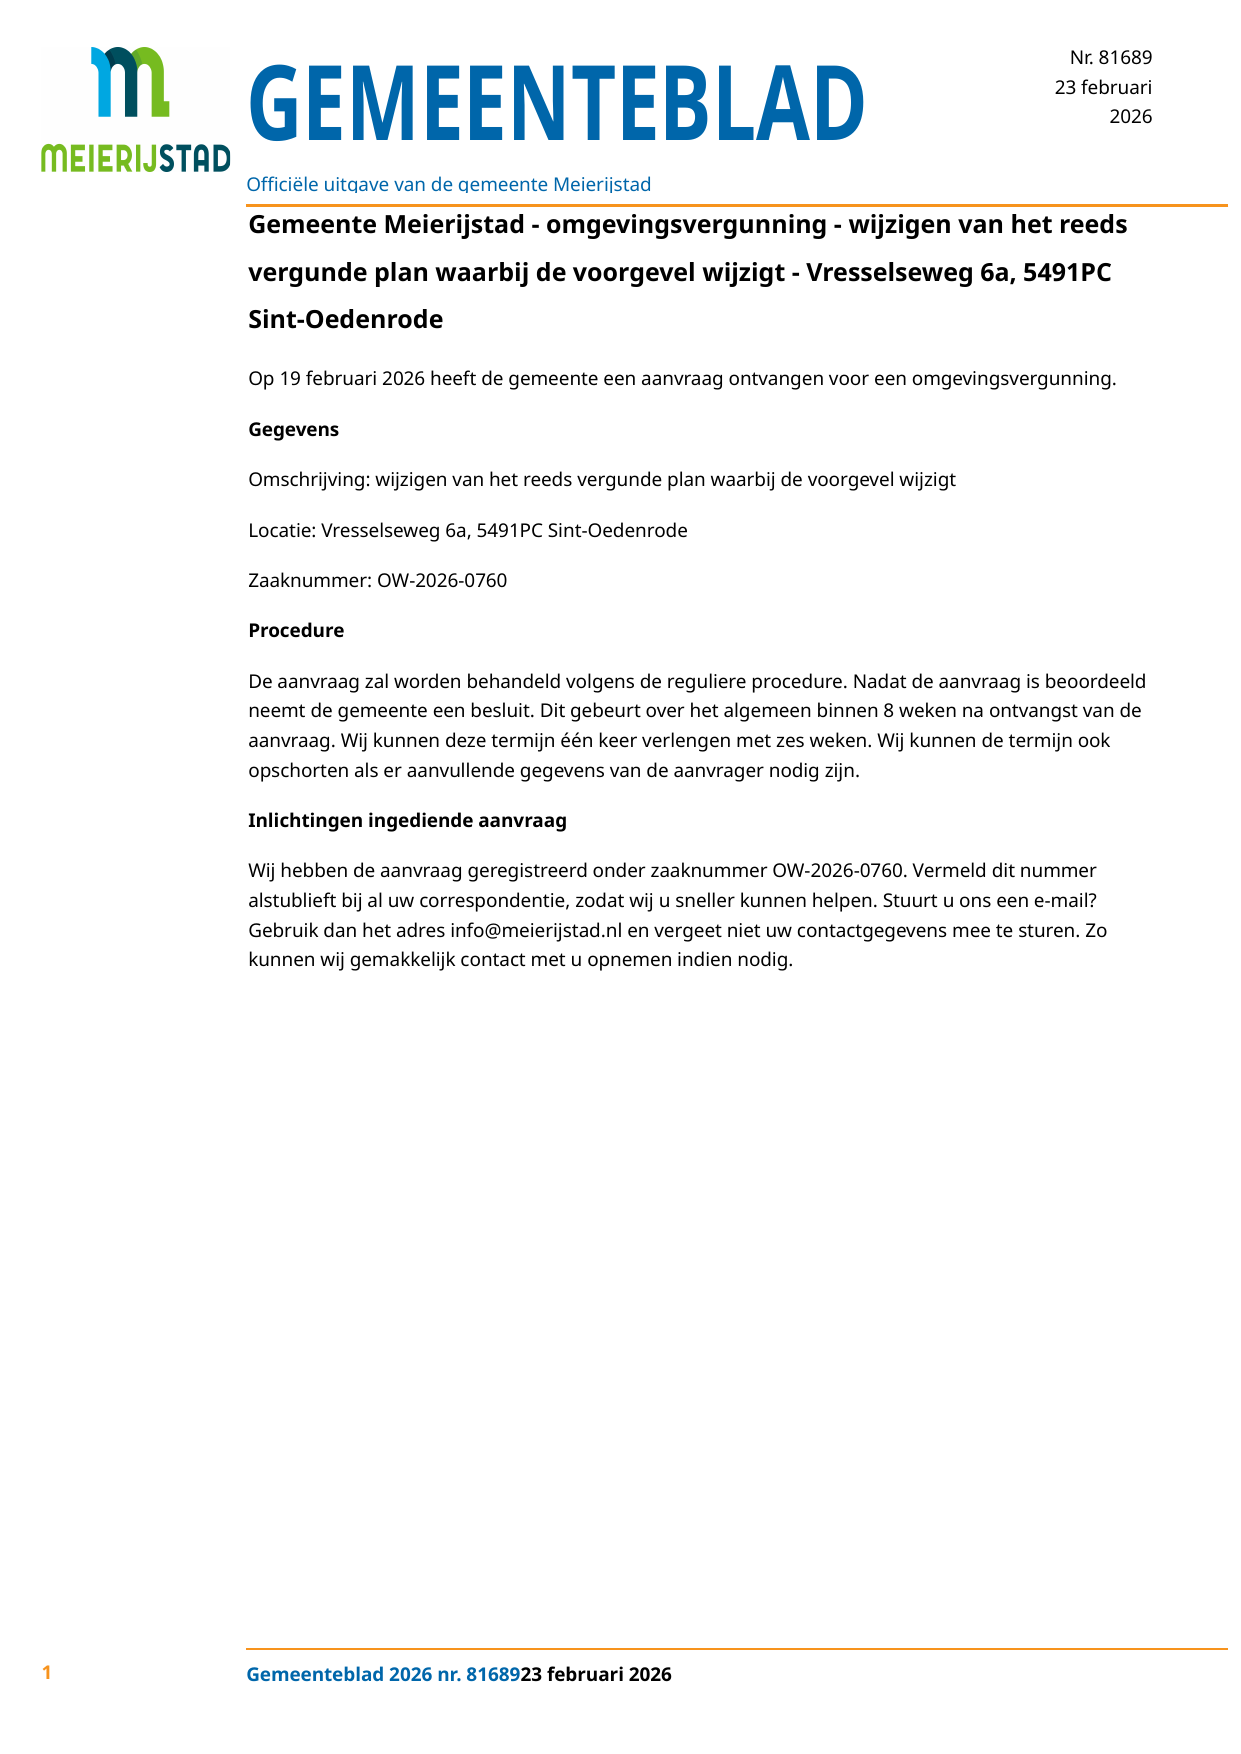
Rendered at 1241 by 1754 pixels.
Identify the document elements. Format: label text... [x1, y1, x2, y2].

text Inlichtingen ingediende aanvraag [248, 807, 1152, 833]
text De aanvraag zal worden behandeld volgens de reguliere procedure. Nadat de aanvraag is beoordeeld neemt de gemeente een besluit. Dit gebeurt over het algemeen binnen 8 weken na ontvangst van de aanvraag. Wij kunnen deze termijn één keer verlengen met zes weken. Wij kunnen de termijn ook opschorten als er aanvullende gegevens van de aanvrager nodig zijn. [248, 668, 1152, 782]
text Procedure [248, 618, 1152, 643]
text Zaaknummer: OW-2026-0760 [248, 567, 1152, 593]
text Gemeente Meierijstad - omgevingsvergunning - wijzigen van het reeds vergunde plan waarbij de voorgevel wijzigt - Vresselseweg 6a, 5491PC Sint-Oedenrode [248, 207, 1152, 336]
text Gegevens [248, 416, 1152, 442]
text Wij hebben de aanvraag geregistreerd onder zaaknummer OW-2026-0760. Vermeld dit nummer alstublieft bij al uw correspondentie, zodat wij u sneller kunnen helpen. Stuurt u ons een e-mail? Gebruik dan het adres info@meierijstad.nl en vergeet niet uw contactgegevens mee te sturen. Zo kunnen wij gemakkelijk contact met u opnemen indien nodig. [248, 858, 1152, 972]
text Omschrijving: wijzigen van het reeds vergunde plan waarbij de voorgevel wijzigt [248, 466, 1152, 492]
picture [41, 47, 231, 172]
text Op 19 februari 2026 heeft de gemeente een aanvraag ontvangen voor een omgevingsvergunning. [248, 366, 1152, 391]
text Locatie: Vresselseweg 6a, 5491PC Sint-Oedenrode [248, 517, 1152, 542]
